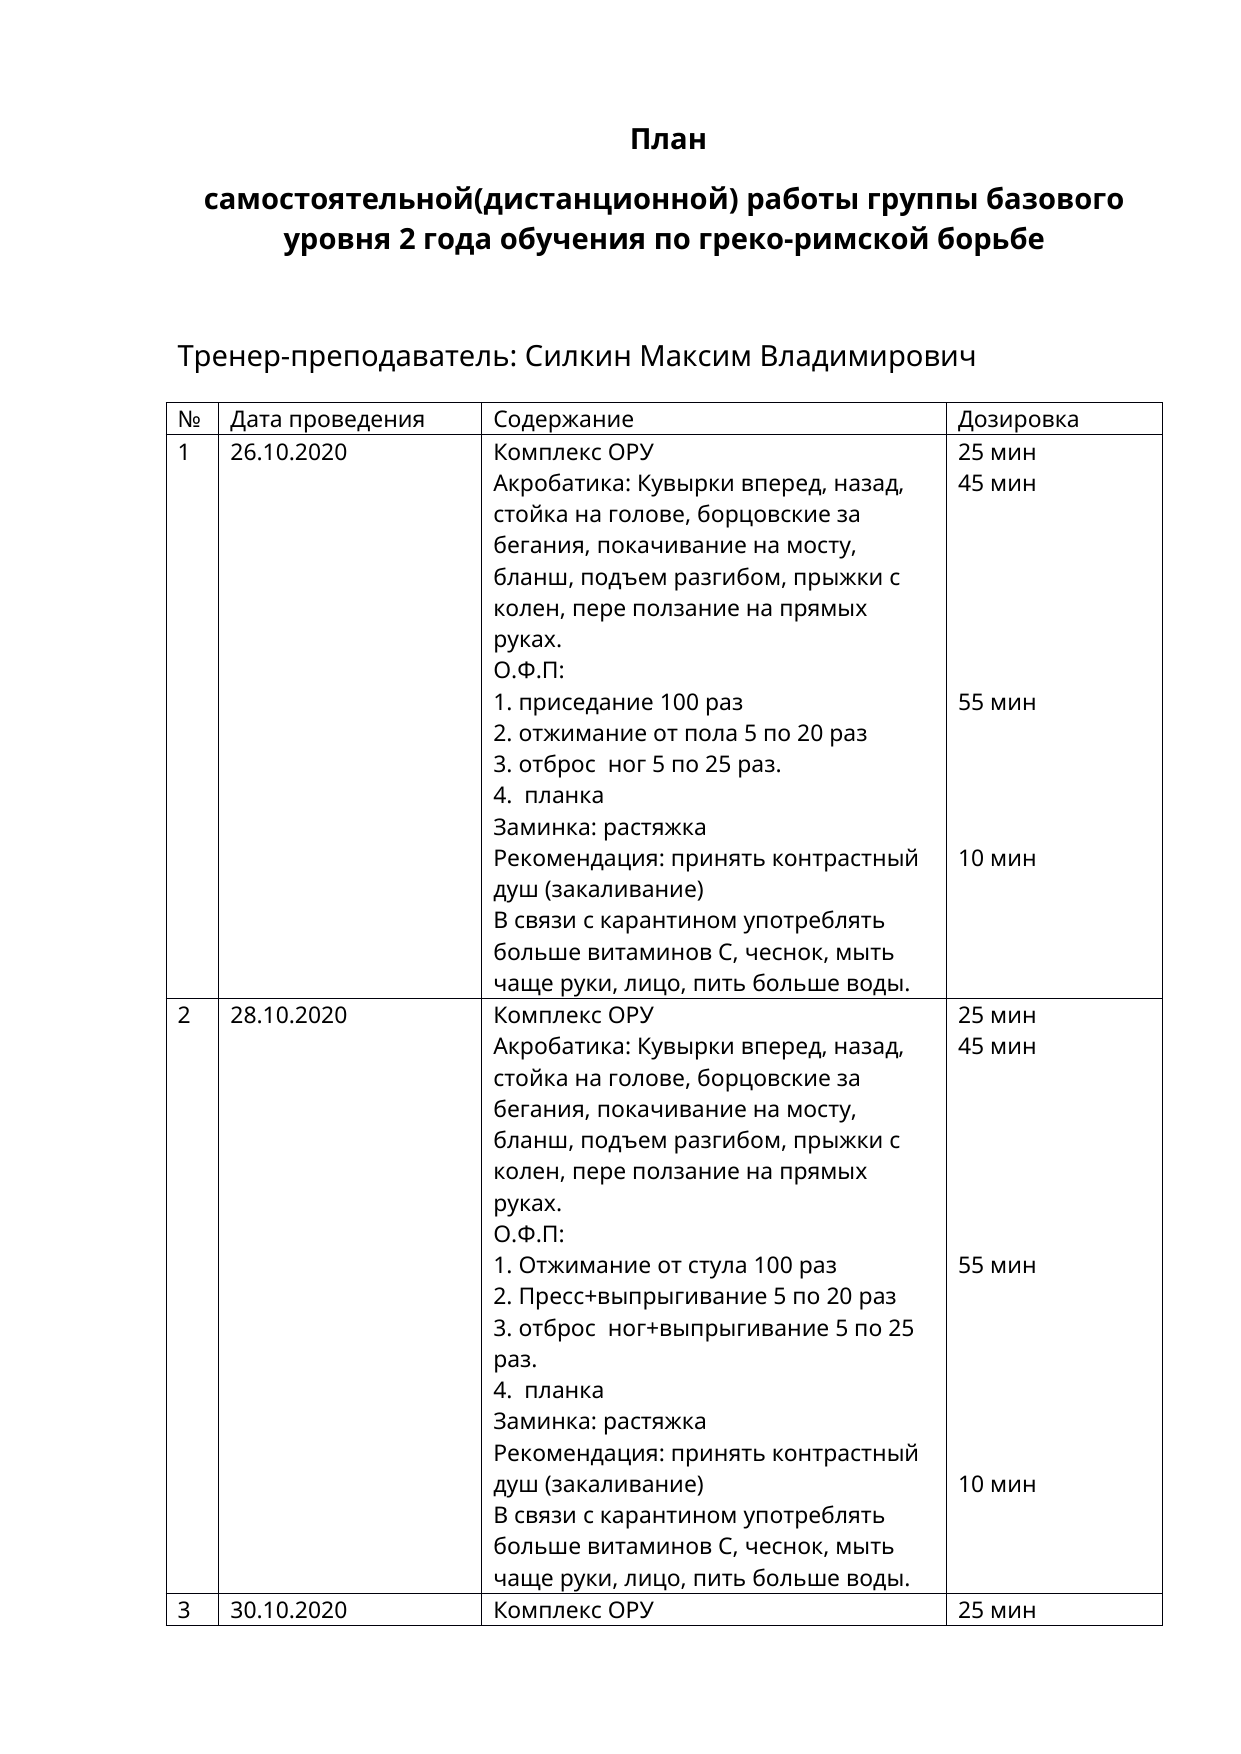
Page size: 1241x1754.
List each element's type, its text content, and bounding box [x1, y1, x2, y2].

table_cell Комплекс ОРУ Акробатика: Кувырки вперед, назад, стойка на голове, борцовские за бегания, покачивание на мосту, бланш, подъем разгибом, прыжки с колен, пере ползание на прямых руках. О.Ф.П: 1. приседание 100 раз 2. отжимание от пола 5 по 20 раз 3. отброс ног 5 по 25 раз. 4. планка Заминка: растяжка Рекомендация: принять контрастный душ (закаливание) В связи с карантином употреблять больше витаминов С, чеснок, мыть чаще руки, лицо, пить больше воды. [482, 435, 946, 998]
text самостоятельной(дистанционной) работы группы базового уровня 2 года обучения по греко-римской борьбе [177, 179, 1152, 258]
table_cell 28.10.2020 [219, 999, 481, 1593]
table_header Содержание [482, 403, 946, 434]
table_cell 25 мин [947, 1594, 1162, 1625]
text Тренер-преподаватель: Силкин Максим Владимирович [177, 336, 1152, 375]
table_cell Комплекс ОРУ Акробатика: Кувырки вперед, назад, стойка на голове, борцовские за бегания, покачивание на мосту, бланш, подъем разгибом, прыжки с колен, пере ползание на прямых руках. О.Ф.П: 1. Отжимание от стула 100 раз 2. Пресс+выпрыгивание 5 по 20 раз 3. отброс ног+выпрыгивание 5 по 25 раз. 4. планка Заминка: растяжка Рекомендация: принять контрастный душ (закаливание) В связи с карантином употреблять больше витаминов С, чеснок, мыть чаще руки, лицо, пить больше воды. [482, 999, 946, 1593]
table_cell 1 [167, 435, 218, 998]
table_cell 3 [167, 1594, 218, 1625]
table_cell 2 [167, 999, 218, 1593]
table_cell Комплекс ОРУ [482, 1594, 946, 1625]
table_header Дата проведения [219, 403, 481, 434]
table_cell 26.10.2020 [219, 435, 481, 998]
text План [177, 118, 1152, 158]
table_cell 30.10.2020 [219, 1594, 481, 1625]
table_header № [167, 403, 218, 434]
table_cell 25 мин 45 мин 55 мин 10 мин [947, 435, 1162, 998]
table_cell 25 мин 45 мин 55 мин 10 мин [947, 999, 1162, 1593]
table_header Дозировка [947, 403, 1162, 434]
